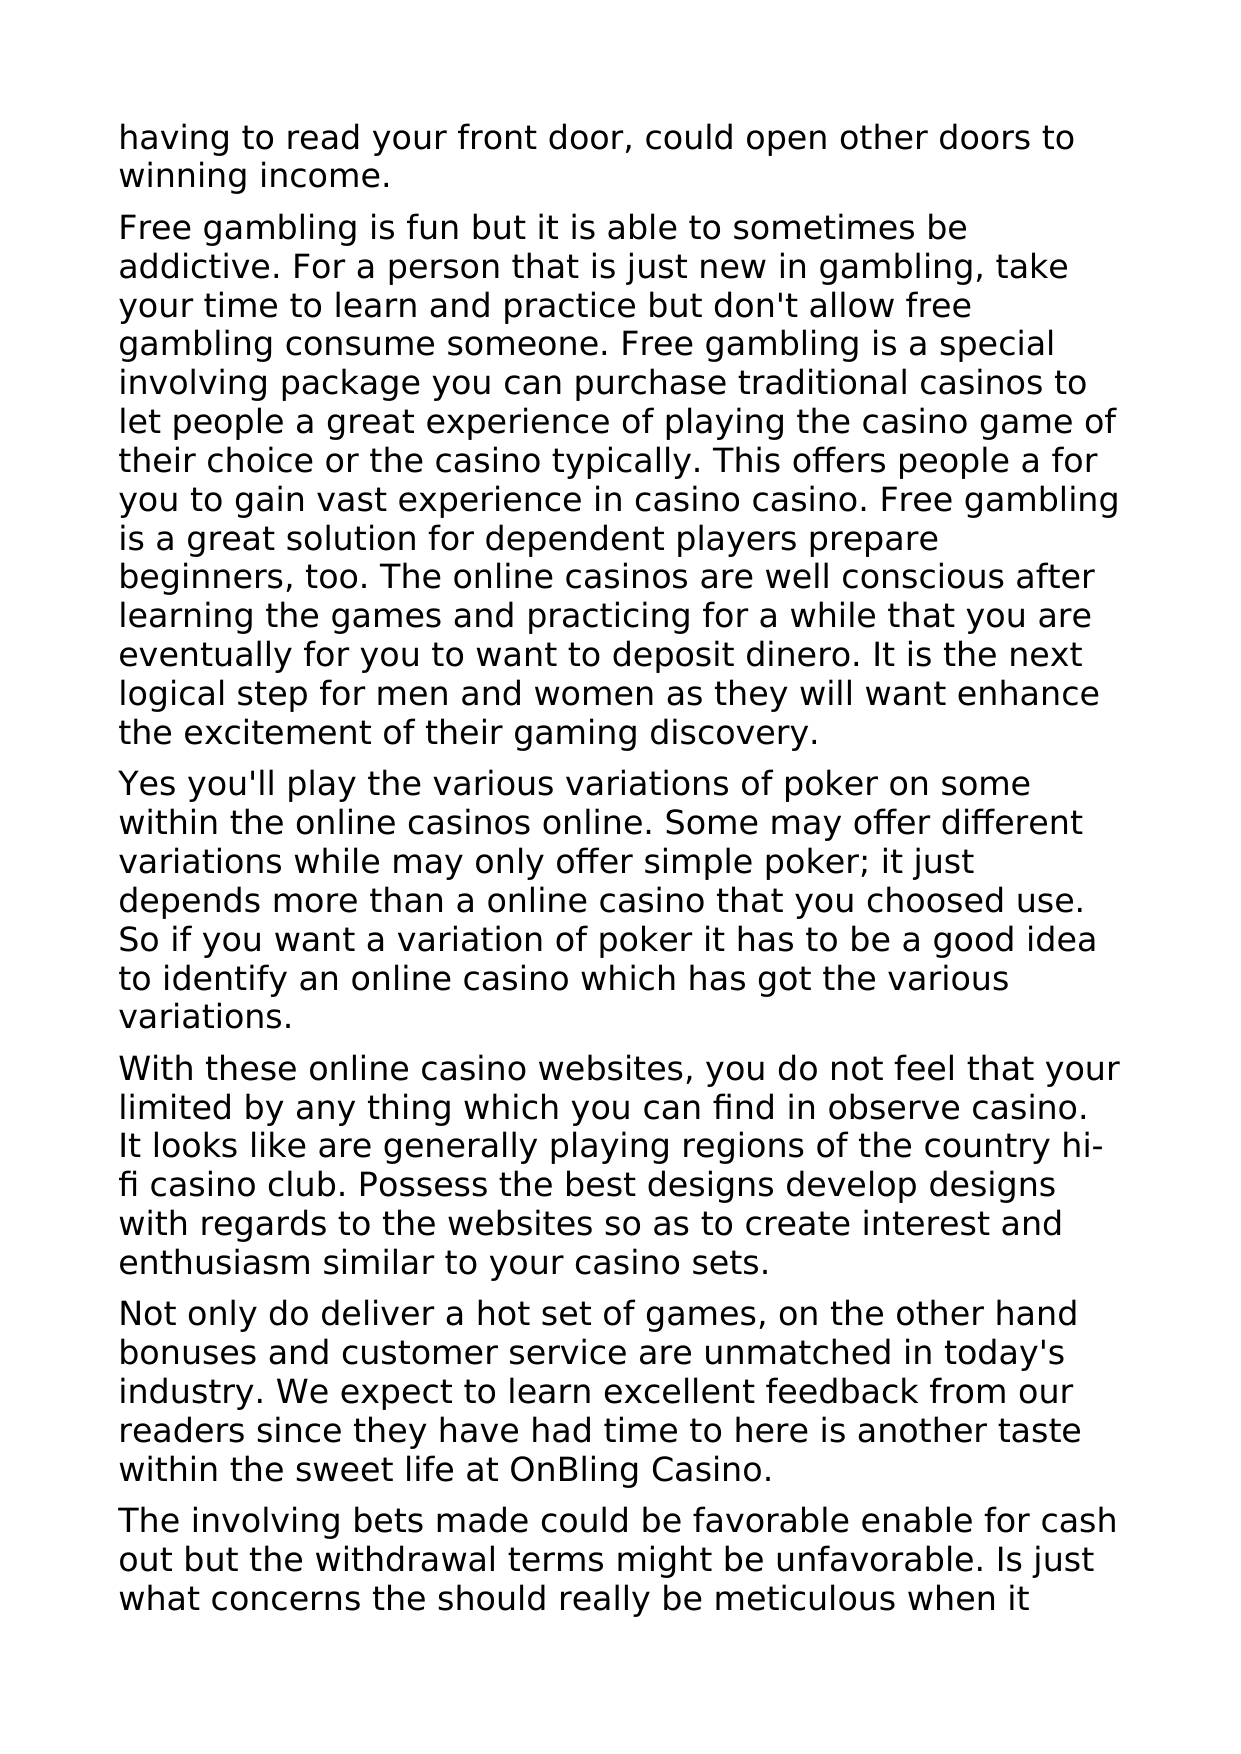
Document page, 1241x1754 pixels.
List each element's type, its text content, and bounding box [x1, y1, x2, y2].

text The involving bets made could be favorable enable for cash out but the withdrawal terms might be unfavorable. Is just what concerns the should really be meticulous when it [118, 1502, 1122, 1618]
text Not only do deliver a hot set of games, on the other hand bonuses and customer service are unmatched in today's industry. We expect to learn excellent feedback from our readers since they have had time to here is another taste within the sweet life at OnBling Casino. [118, 1295, 1122, 1489]
text Yes you'll play the various variations of poker on some within the online casinos online. Some may offer different variations while may only offer simple poker; it just depends more than a online casino that you choosed use. So if you want a variation of poker it has to be a good idea to identify an online casino which has got the various variations. [118, 765, 1122, 1037]
text Free gambling is fun but it is able to sometimes be addictive. For a person that is just new in gambling, take your time to learn and practice but don't allow free gambling consume someone. Free gambling is a special involving package you can purchase traditional casinos to let people a great experience of playing the casino game of their choice or the casino typically. This offers people a for you to gain vast experience in casino casino. Free gambling is a great solution for dependent players prepare beginners, too. The online casinos are well conscious after learning the games and practicing for a while that you are eventually for you to want to deposit dinero. It is the next logical step for men and women as they will want enhance the excitement of their gaming discovery. [118, 208, 1122, 752]
text With these online casino websites, you do not feel that your limited by any thing which you can find in observe casino. It looks like are generally playing regions of the country hi-fi casino club. Possess the best designs develop designs with regards to the websites so as to create interest and enthusiasm similar to your casino sets. [118, 1049, 1122, 1282]
text having to read your front door, could open other doors to winning income. [118, 118, 1122, 196]
